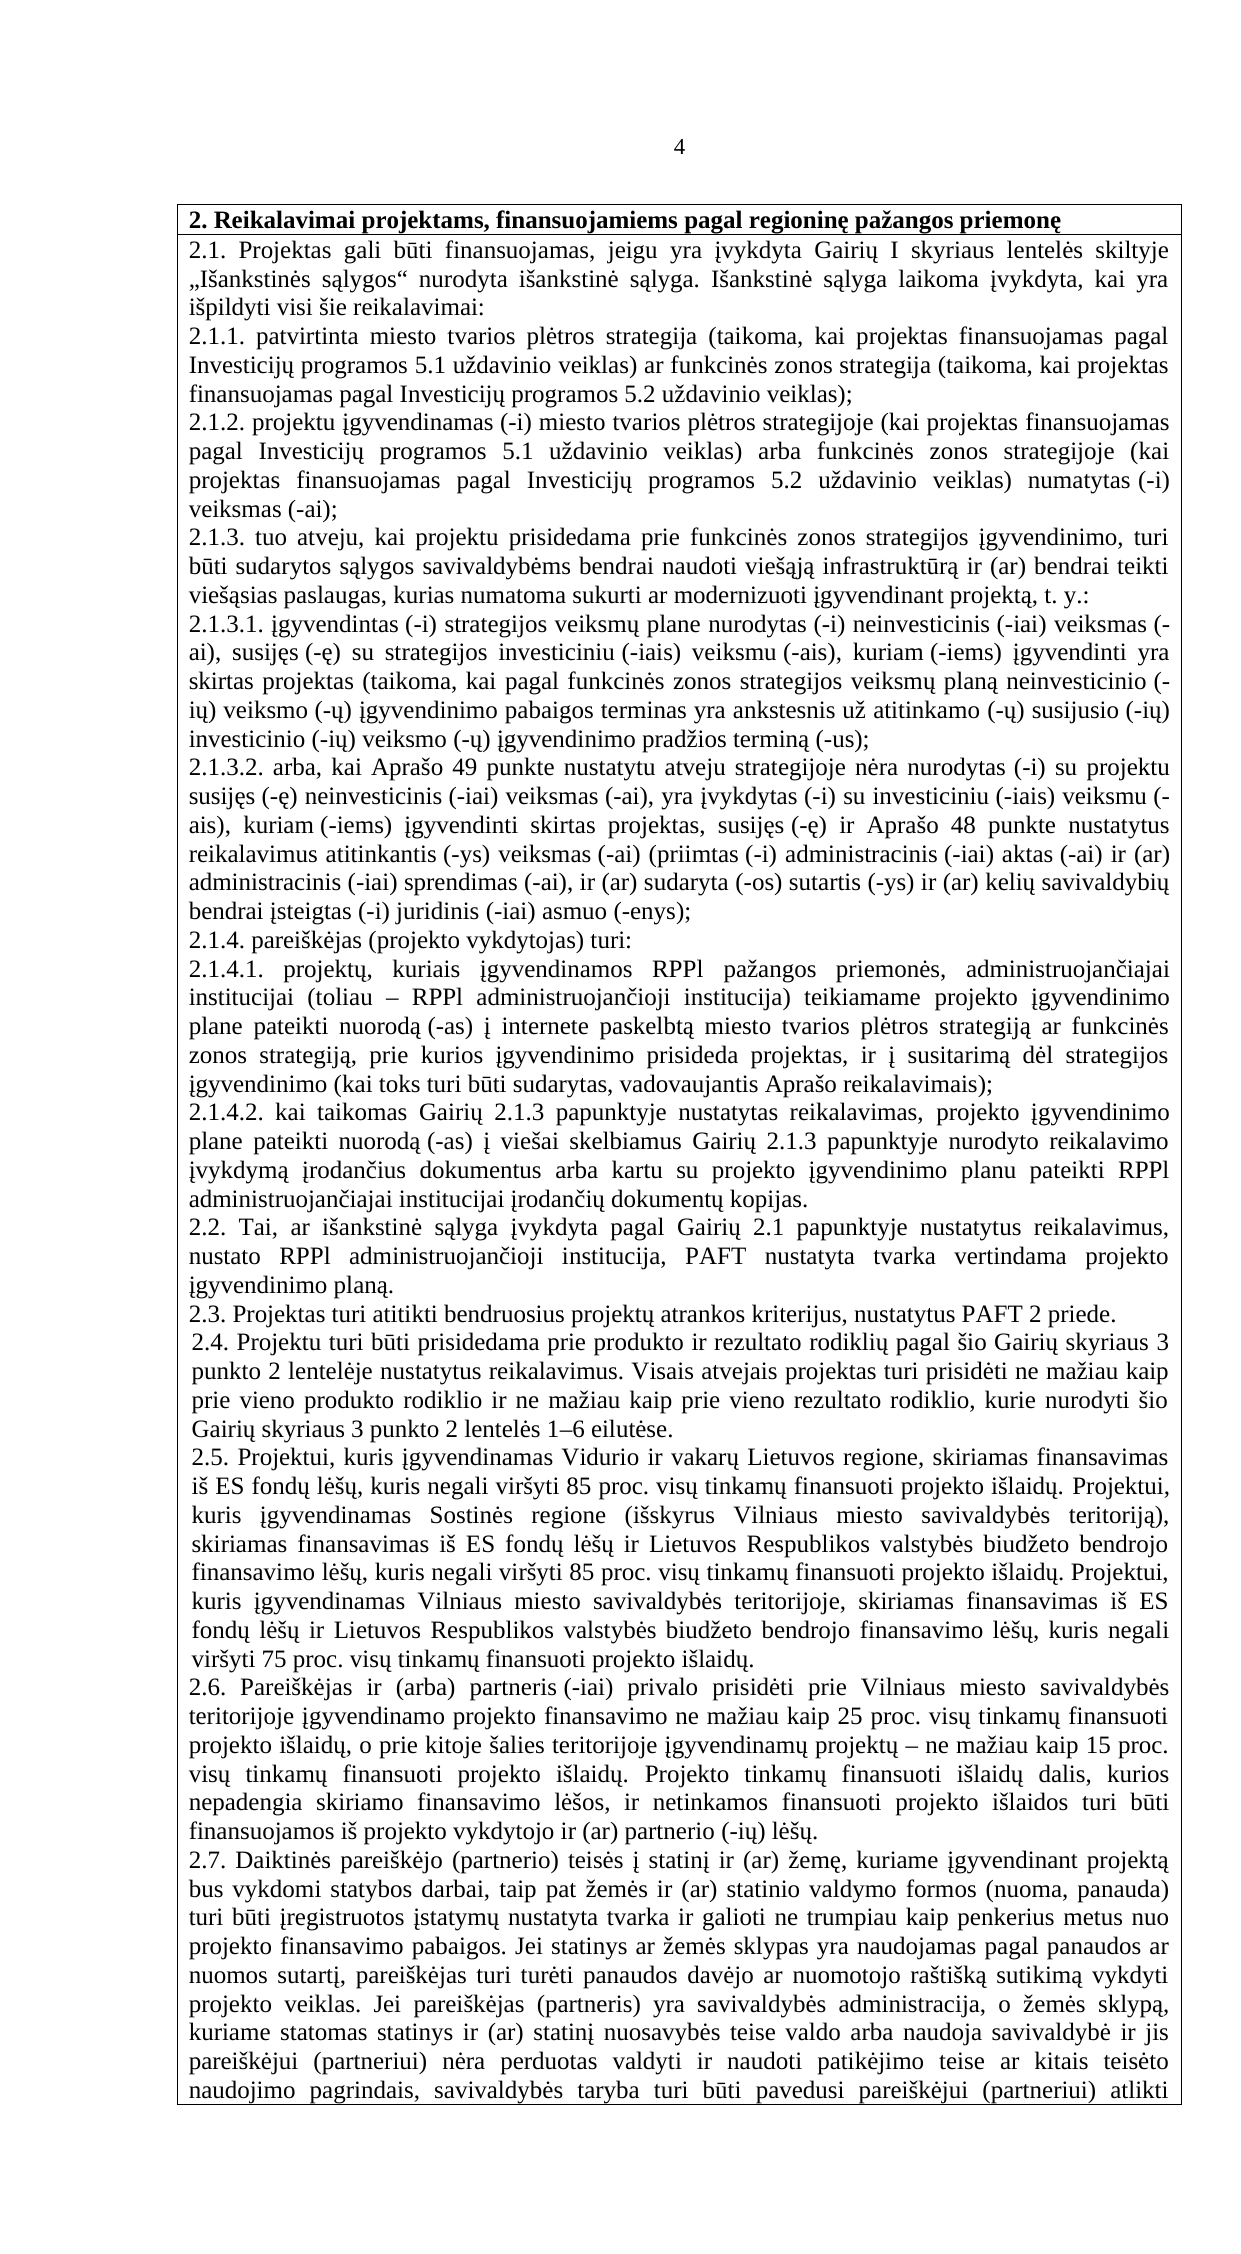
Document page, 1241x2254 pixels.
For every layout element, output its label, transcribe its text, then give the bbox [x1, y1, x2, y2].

table_cell 2.1. Projektas gali būti finansuojamas, jeigu yra įvykdyta Gairių I skyriaus lentelės skiltyje „Išankstinės sąlygos“ nurodyta išankstinė sąlyga. Išankstinė sąlyga laikoma įvykdyta, kai yra išpildyti visi šie reikalavimai: 2.1.1. patvirtinta miesto tvarios plėtros strategija (taikoma, kai projektas finansuojamas pagal Investicijų programos 5.1 uždavinio veiklas) ar funkcinės zonos strategija (taikoma, kai projektas finansuojamas pagal Investicijų programos 5.2 uždavinio veiklas); 2.1.2. projektu įgyvendinamas (-i) miesto tvarios plėtros strategijoje (kai projektas finansuojamas pagal Investicijų programos 5.1 uždavinio veiklas) arba funkcinės zonos strategijoje (kai projektas finansuojamas pagal Investicijų programos 5.2 uždavinio veiklas) numatytas (-i) veiksmas (-ai); 2.1.3. tuo atveju, kai projektu prisidedama prie funkcinės zonos strategijos įgyvendinimo, turi būti sudarytos sąlygos savivaldybėms bendrai naudoti viešąją infrastruktūrą ir (ar) bendrai teikti viešąsias paslaugas, kurias numatoma sukurti ar modernizuoti įgyvendinant projektą, t. y.: 2.1.3.1. įgyvendintas (-i) strategijos veiksmų plane nurodytas (-i) neinvesticinis (-iai) veiksmas (-ai), susijęs (-ę) su strategijos investiciniu (-iais) veiksmu (-ais), kuriam (-iems) įgyvendinti yra skirtas projektas (taikoma, kai pagal funkcinės zonos strategijos veiksmų planą neinvesticinio (-ių) veiksmo (-ų) įgyvendinimo pabaigos terminas yra ankstesnis už atitinkamo (-ų) susijusio (-ių) investicinio (-ių) veiksmo (-ų) įgyvendinimo pradžios terminą (-us); 2.1.3.2. arba, kai Aprašo 49 punkte nustatytu atveju strategijoje nėra nurodytas (-i) su projektu susijęs (-ę) neinvesticinis (-iai) veiksmas (-ai), yra įvykdytas (-i) su investiciniu (-iais) veiksmu (-ais), kuriam (-iems) įgyvendinti skirtas projektas, susijęs (-ę) ir Aprašo 48 punkte nustatytus reikalavimus atitinkantis (-ys) veiksmas (-ai) (priimtas (-i) administracinis (-iai) aktas (-ai) ir (ar) administracinis (-iai) sprendimas (-ai), ir (ar) sudaryta (-os) sutartis (-ys) ir (ar) kelių savivaldybių bendrai įsteigtas (-i) juridinis (-iai) asmuo (-enys); 2.1.4. pareiškėjas (projekto vykdytojas) turi: 2.1.4.1. projektų, kuriais įgyvendinamos RPPl pažangos priemonės, administruojančiajai institucijai (toliau – RPPl administruojančioji institucija) teikiamame projekto įgyvendinimo plane pateikti nuorodą (-as) į internete paskelbtą miesto tvarios plėtros strategiją ar funkcinės zonos strategiją, prie kurios įgyvendinimo prisideda projektas, ir į susitarimą dėl strategijos įgyvendinimo (kai toks turi būti sudarytas, vadovaujantis Aprašo reikalavimais); 2.1.4.2. kai taikomas Gairių 2.1.3 papunktyje nustatytas reikalavimas, projekto įgyvendinimo plane pateikti nuorodą (-as) į viešai skelbiamus Gairių 2.1.3 papunktyje nurodyto reikalavimo įvykdymą įrodančius dokumentus arba kartu su projekto įgyvendinimo planu pateikti RPPl administruojančiajai institucijai įrodančių dokumentų kopijas. 2.2. Tai, ar išankstinė sąlyga įvykdyta pagal Gairių 2.1 papunktyje nustatytus reikalavimus, nustato RPPl administruojančioji institucija, PAFT nustatyta tvarka vertindama projekto įgyvendinimo planą. 2.3. Projektas turi atitikti bendruosius projektų atrankos kriterijus, nustatytus PAFT 2 priede. 2.4. Projektu turi būti prisidedama prie produkto ir rezultato rodiklių pagal šio Gairių skyriaus 3 punkto 2 lentelėje nustatytus reikalavimus. Visais atvejais projektas turi prisidėti ne mažiau kaip prie vieno produkto rodiklio ir ne mažiau kaip prie vieno rezultato rodiklio, kurie nurodyti šio Gairių skyriaus 3 punkto 2 lentelės 1–6 eilutėse. 2.5. Projektui, kuris įgyvendinamas Vidurio ir vakarų Lietuvos regione, skiriamas finansavimas iš ES fondų lėšų, kuris negali viršyti 85 proc. visų tinkamų finansuoti projekto išlaidų. Projektui, kuris įgyvendinamas Sostinės regione (išskyrus Vilniaus miesto savivaldybės teritoriją), skiriamas finansavimas iš ES fondų lėšų ir Lietuvos Respublikos valstybės biudžeto bendrojo finansavimo lėšų, kuris negali viršyti 85 proc. visų tinkamų finansuoti projekto išlaidų. Projektui, kuris įgyvendinamas Vilniaus miesto savivaldybės teritorijoje, skiriamas finansavimas iš ES fondų lėšų ir Lietuvos Respublikos valstybės biudžeto bendrojo finansavimo lėšų, kuris negali viršyti 75 proc. visų tinkamų finansuoti projekto išlaidų. 2.6. Pareiškėjas ir (arba) partneris (-iai) privalo prisidėti prie Vilniaus miesto savivaldybės teritorijoje įgyvendinamo projekto finansavimo ne mažiau kaip 25 proc. visų tinkamų finansuoti projekto išlaidų, o prie kitoje šalies teritorijoje įgyvendinamų projektų – ne mažiau kaip 15 proc. visų tinkamų finansuoti projekto išlaidų. Projekto tinkamų finansuoti išlaidų dalis, kurios nepadengia skiriamo finansavimo lėšos, ir netinkamos finansuoti projekto išlaidos turi būti finansuojamos iš projekto vykdytojo ir (ar) partnerio (-ių) lėšų. 2.7. Daiktinės pareiškėjo (partnerio) teisės į statinį ir (ar) žemę, kuriame įgyvendinant projektą bus vykdomi statybos darbai, taip pat žemės ir (ar) statinio valdymo formos (nuoma, panauda) turi būti įregistruotos įstatymų nustatyta tvarka ir galioti ne trumpiau kaip penkerius metus nuo projekto finansavimo pabaigos. Jei statinys ar žemės sklypas yra naudojamas pagal panaudos ar nuomos sutartį, pareiškėjas turi turėti panaudos davėjo ar nuomotojo raštišką sutikimą vykdyti projekto veiklas. Jei pareiškėjas (partneris) yra savivaldybės administracija, o žemės sklypą, kuriame statomas statinys ir (ar) statinį nuosavybės teise valdo arba naudoja savivaldybė ir jis pareiškėjui (partneriui) nėra perduotas valdyti ir naudoti patikėjimo teise ar kitais teisėto naudojimo pagrindais, savivaldybės taryba turi būti pavedusi pareiškėjui (partneriui) atlikti [178, 235, 1181, 2104]
table_cell 2. Reikalavimai projektams, finansuojamiems pagal regioninę pažangos priemonę [178, 205, 1181, 234]
